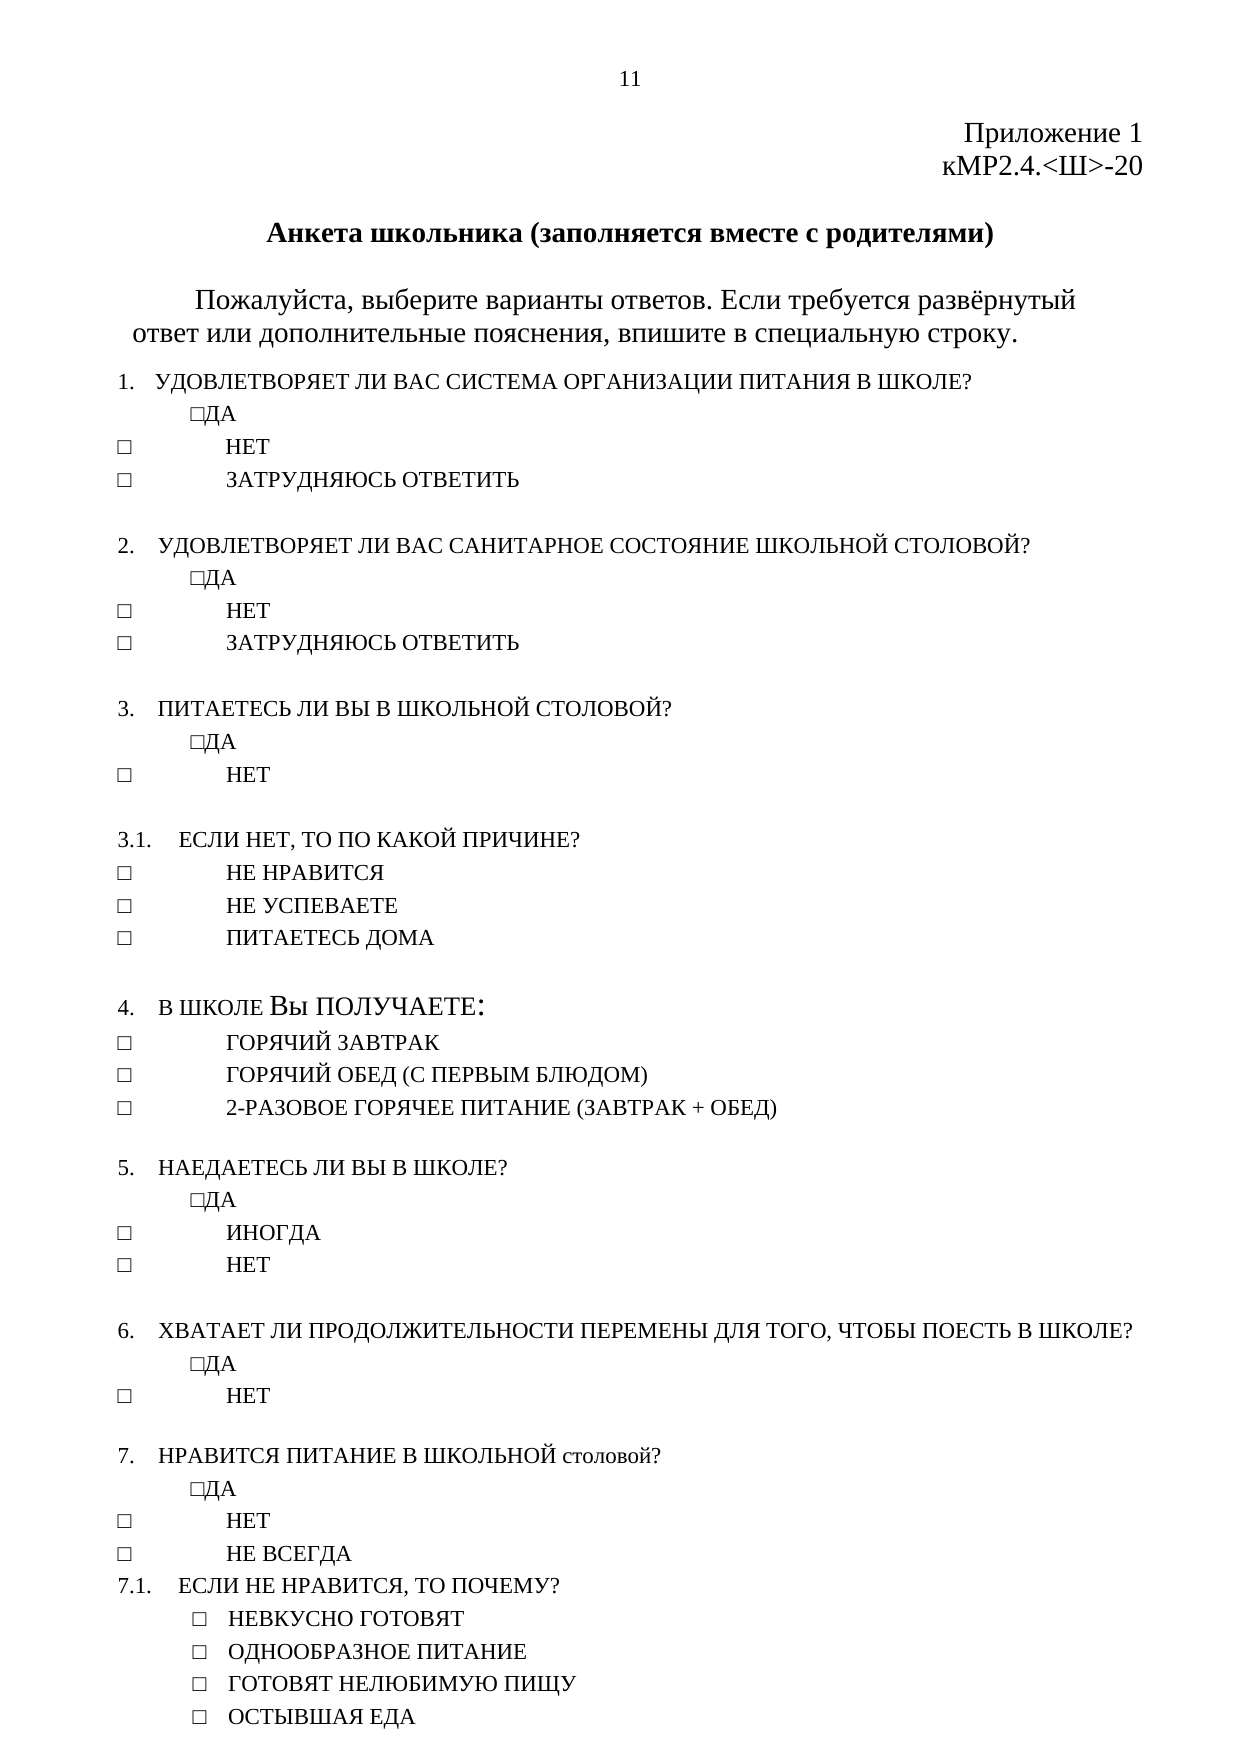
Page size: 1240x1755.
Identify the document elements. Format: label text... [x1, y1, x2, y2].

list ЕСЛИ НЕТ, ТО ПО КАКОЙ ПРИЧИНЕ? [117, 827, 1143, 853]
list НЕТ [117, 761, 1143, 787]
list НЕ НРАВИТСЯ [117, 859, 1143, 886]
list НЕТ [117, 433, 1143, 459]
list УДОВЛЕТВОРЯЕТ ЛИ ВАС СИСТЕМА ОРГАНИЗАЦИИ ПИТАНИЯ В ШКОЛЕ? [117, 368, 1143, 394]
list НЕВКУСНО ГОТОВЯТ [117, 1605, 1143, 1632]
list ХВАТАЕТ ЛИ ПРОДОЛЖИТЕЛЬНОСТИ ПЕРЕМЕНЫ ДЛЯ ТОГО, ЧТОБЫ ПОЕСТЬ В ШКОЛЕ? [117, 1317, 1143, 1344]
list ГОРЯЧИЙ ЗАВТРАК [117, 1029, 1143, 1055]
text □ДА [117, 728, 1143, 754]
list НЕТ [117, 1382, 1143, 1409]
text □ДА [117, 564, 1143, 591]
list ПИТАЕТЕСЬ ДОМА [117, 924, 1143, 951]
text □ДА [117, 401, 1143, 427]
list НЕТ [117, 1507, 1143, 1534]
list ИНОГДА [117, 1219, 1143, 1245]
text Пожалуйста, выберите варианты ответов. Если требуется развёрнутый ответ или дополнительные пояснения, впишите в специальную строку. [132, 282, 1143, 349]
list НЕТ [117, 597, 1143, 623]
list ОСТЫВШАЯ ЕДА [117, 1703, 1143, 1729]
list В ШКОЛЕ Вы получаете: [117, 984, 1143, 1022]
list ОДНООБРАЗНОЕ ПИТАНИЕ [117, 1638, 1143, 1664]
list 2-РАЗОВОЕ ГОРЯЧЕЕ ПИТАНИЕ (ЗАВТРАК + ОБЕД) [117, 1094, 1143, 1120]
text Приложение 1 кМР2.4.<Ш>-20 [907, 115, 1143, 182]
list НЕ УСПЕВАЕТЕ [117, 892, 1143, 918]
text □ДА [117, 1475, 1143, 1501]
list ПИТАЕТЕСЬ ЛИ ВЫ В ШКОЛЬНОЙ СТОЛОВОЙ? [117, 695, 1143, 722]
list НАЕДАЕТЕСЬ ЛИ ВЫ В ШКОЛЕ? [117, 1153, 1143, 1180]
list ЗАТРУДНЯЮСЬ ОТВЕТИТЬ [117, 629, 1143, 656]
list НЕТ [117, 1251, 1143, 1278]
text □ДА [117, 1350, 1143, 1376]
list НЕ ВСЕГДА [117, 1540, 1143, 1566]
list УДОВЛЕТВОРЯЕТ ЛИ ВАС САНИТАРНОЕ СОСТОЯНИЕ ШКОЛЬНОЙ СТОЛОВОЙ? [117, 532, 1143, 558]
subtitle Анкета школьника (заполняется вместе с родителями) [117, 215, 1143, 249]
text □ДА [117, 1186, 1143, 1212]
list ГОТОВЯТ НЕЛЮБИМУЮ ПИЩУ [117, 1670, 1143, 1697]
list ЕСЛИ НЕ НРАВИТСЯ, ТО ПОЧЕМУ? [117, 1573, 1143, 1599]
list ГОРЯЧИЙ ОБЕД (С ПЕРВЫМ БЛЮДОМ) [117, 1061, 1143, 1088]
list НРАВИТСЯ ПИТАНИЕ В ШКОЛЬНОЙ столовой? [117, 1442, 1143, 1468]
list ЗАТРУДНЯЮСЬ ОТВЕТИТЬ [117, 466, 1143, 492]
